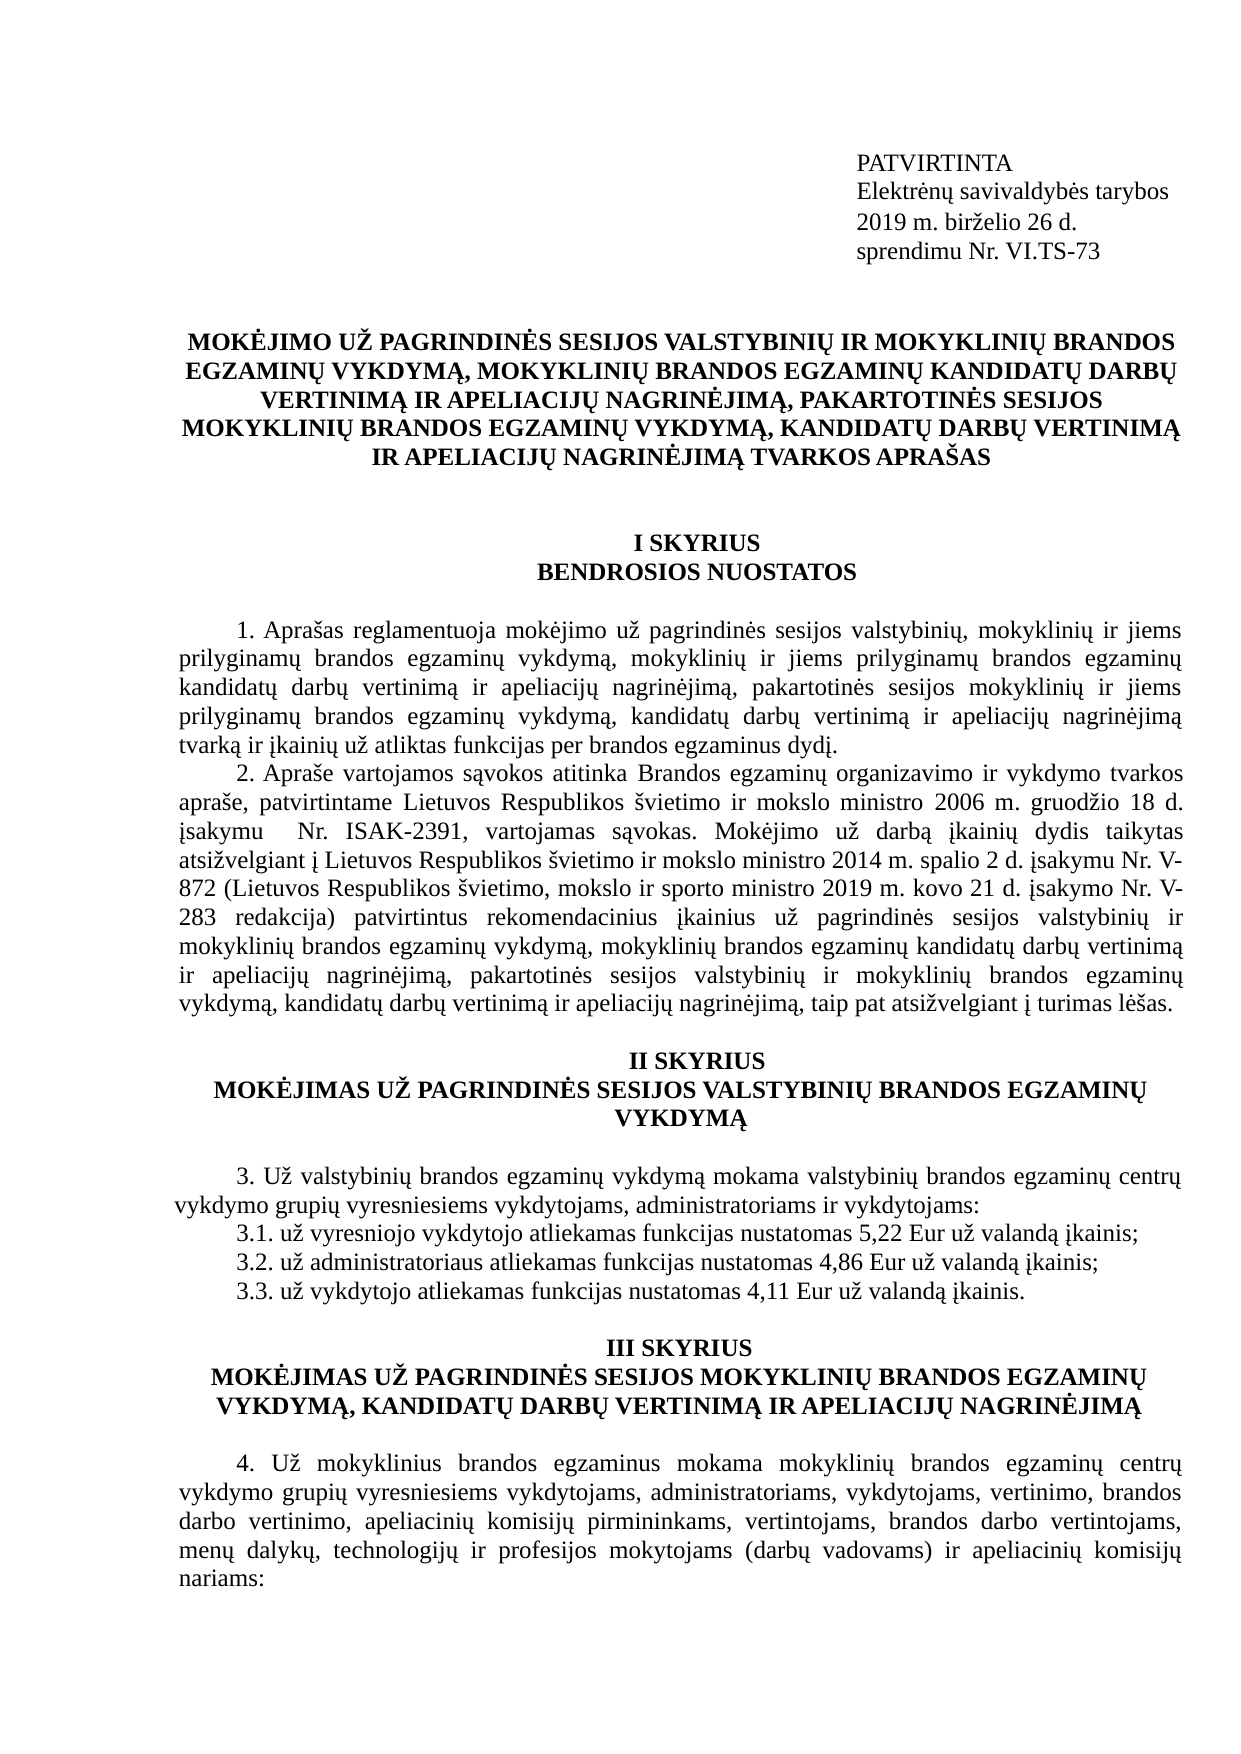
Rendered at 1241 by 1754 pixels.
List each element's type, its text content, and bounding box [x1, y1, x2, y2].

text II SKYRIUS [177, 1046, 1216, 1075]
text PATVIRTINTA [856, 148, 1181, 176]
text 3.3. už vykdytojo atliekamas funkcijas nustatomas 4,11 Eur už valandą įkainis. [177, 1276, 1220, 1305]
text MOKĖJIMO UŽ PAGRINDINĖS SESIJOS VALSTYBINIŲ IR MOKYKLINIŲ BRANDOS EGZAMINŲ VYKDYMĄ, MOKYKLINIŲ BRANDOS EGZAMINŲ KANDIDATŲ DARBŲ VERTINIMĄ IR APELIACIJŲ NAGRINĖJIMĄ, PAKARTOTINĖS SESIJOS MOKYKLINIŲ BRANDOS EGZAMINŲ VYKDYMĄ, KANDIDATŲ DARBŲ VERTINIMĄ IR APELIACIJŲ NAGRINĖJIMĄ TVARKOS APRAŠAS [177, 327, 1186, 471]
text MOKĖJIMAS UŽ PAGRINDINĖS SESIJOS MOKYKLINIŲ BRANDOS EGZAMINŲ VYKDYMĄ, KANDIDATŲ DARBŲ VERTINIMĄ IR APELIACIJŲ NAGRINĖJIMĄ [177, 1362, 1181, 1420]
text 3. Už valstybinių brandos egzaminų vykdymą mokama valstybinių brandos egzaminų centrų vykdymo grupių vyresniesiems vykdytojams, administratoriams ir vykdytojams: [174, 1161, 1183, 1218]
text 4. Už mokyklinius brandos egzaminus mokama mokyklinių brandos egzaminų centrų vykdymo grupių vyresniesiems vykdytojams, administratoriams, vykdytojams, vertinimo, brandos darbo vertinimo, apeliacinių komisijų pirmininkams, vertintojams, brandos darbo vertintojams, menų dalykų, technologijų ir profesijos mokytojams (darbų vadovams) ir apeliacinių komisijų nariams: [177, 1448, 1181, 1592]
text 3.2. už administratoriaus atliekamas funkcijas nustatomas 4,86 Eur už valandą įkainis; [177, 1247, 1216, 1276]
text 1. Aprašas reglamentuoja mokėjimo už pagrindinės sesijos valstybinių, mokyklinių ir jiems prilyginamų brandos egzaminų vykdymą, mokyklinių ir jiems prilyginamų brandos egzaminų kandidatų darbų vertinimą ir apeliacijų nagrinėjimą, pakartotinės sesijos mokyklinių ir jiems prilyginamų brandos egzaminų vykdymą, kandidatų darbų vertinimą ir apeliacijų nagrinėjimą tvarką ir įkainių už atliktas funkcijas per brandos egzaminus dydį. [177, 615, 1181, 758]
text sprendimu Nr. VI.TS-73 [856, 236, 1181, 265]
text I SKYRIUS [177, 528, 1216, 557]
text 2. Apraše vartojamos sąvokos atitinka Brandos egzaminų organizavimo ir vykdymo tvarkos apraše, patvirtintame Lietuvos Respublikos švietimo ir mokslo ministro 2006 m. gruodžio 18 d. įsakymu Nr. ISAK-2391, vartojamas sąvokas. Mokėjimo už darbą įkainių dydis taikytas atsižvelgiant į Lietuvos Respublikos švietimo ir mokslo ministro 2014 m. spalio 2 d. įsakymu Nr. V-872 (Lietuvos Respublikos švietimo, mokslo ir sporto ministro 2019 m. kovo 21 d. įsakymo Nr. V-283 redakcija) patvirtintus rekomendacinius įkainius už pagrindinės sesijos valstybinių ir mokyklinių brandos egzaminų vykdymą, mokyklinių brandos egzaminų kandidatų darbų vertinimą ir apeliacijų nagrinėjimą, pakartotinės sesijos valstybinių ir mokyklinių brandos egzaminų vykdymą, kandidatų darbų vertinimą ir apeliacijų nagrinėjimą, taip pat atsižvelgiant į turimas lėšas. [179, 758, 1184, 1017]
text BENDROSIOS NUOSTATOS [177, 557, 1216, 586]
text MOKĖJIMAS UŽ PAGRINDINĖS SESIJOS VALSTYBINIŲ BRANDOS EGZAMINŲ VYKDYMĄ [177, 1075, 1184, 1132]
text 2019 m. birželio 26 d. [856, 207, 1181, 236]
text III SKYRIUS [176, 1333, 1183, 1362]
text 3.1. už vyresniojo vykdytojo atliekamas funkcijas nustatomas 5,22 Eur už valandą įkainis; [174, 1218, 1181, 1247]
text Elektrėnų savivaldybės tarybos [856, 176, 1181, 205]
